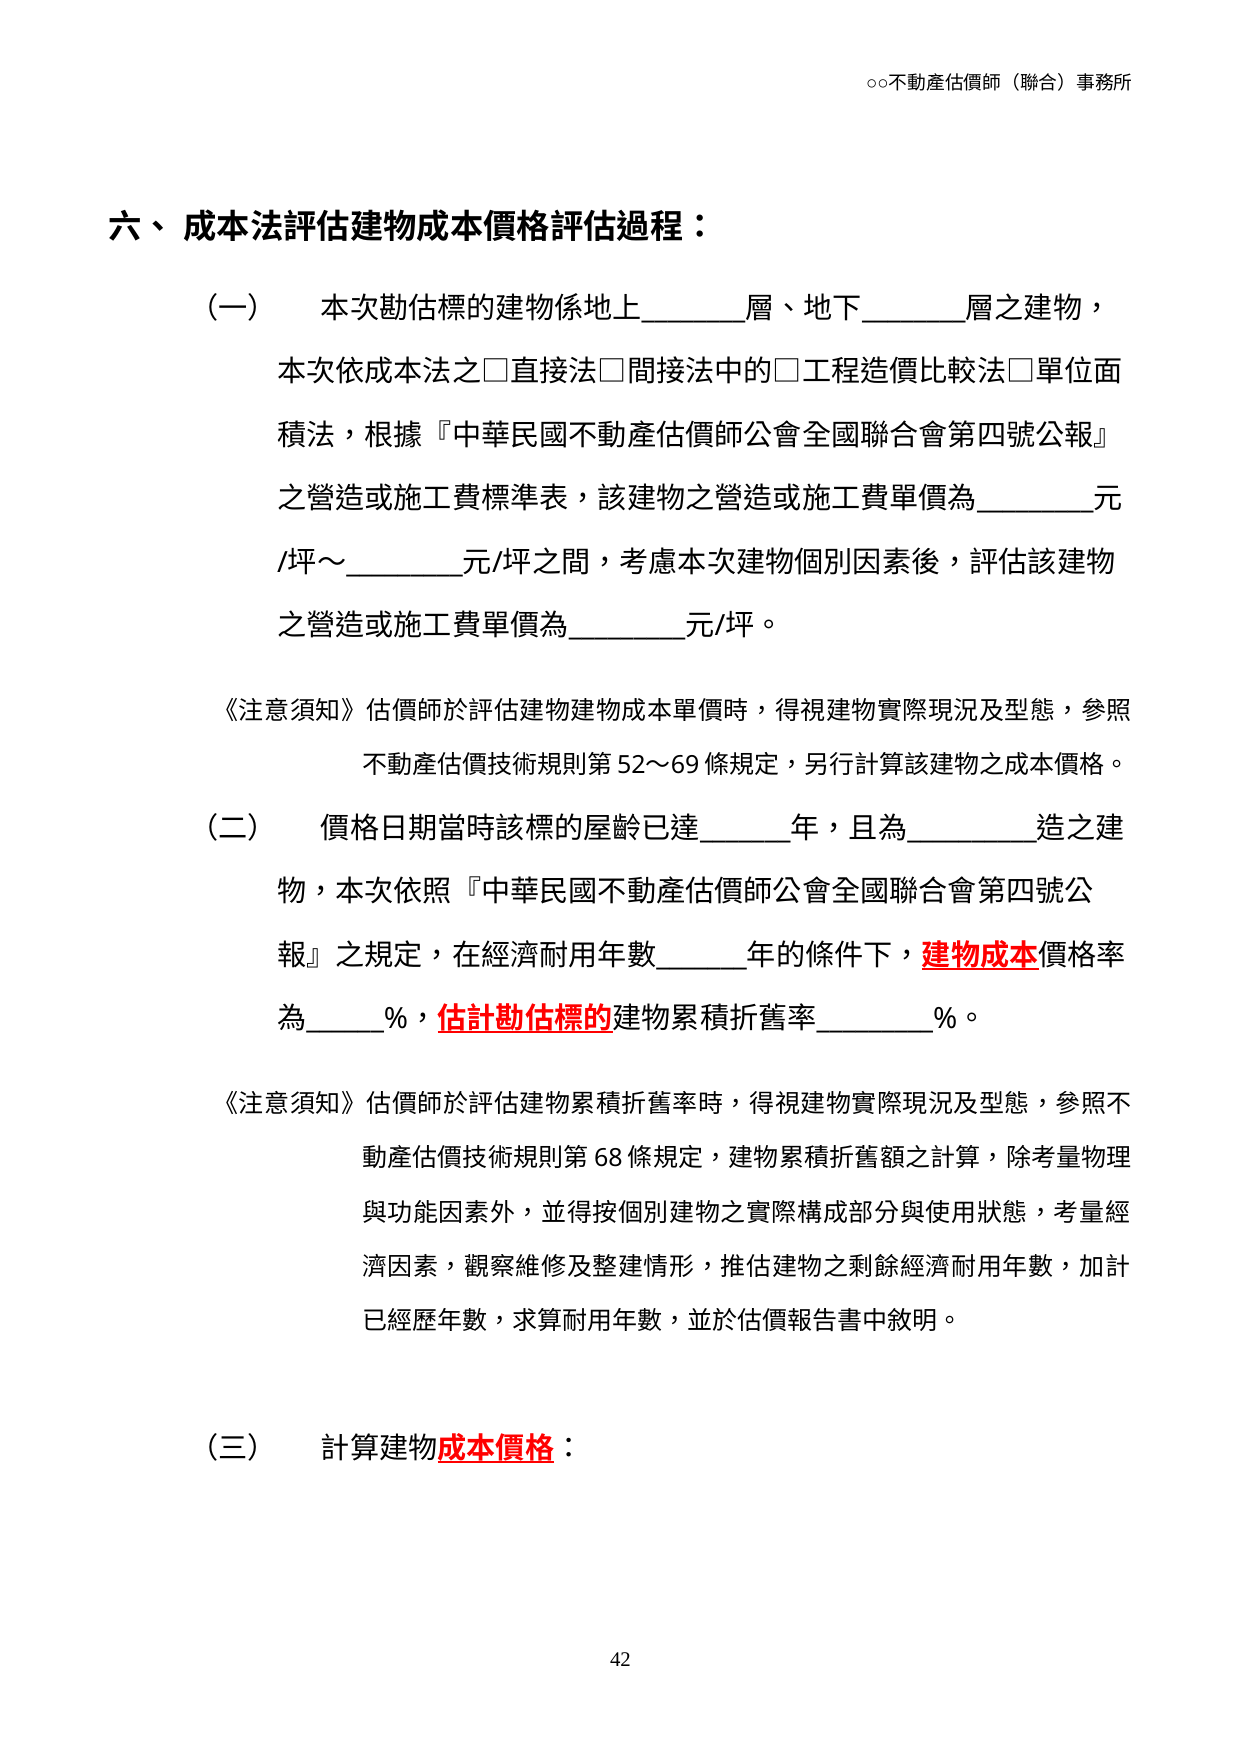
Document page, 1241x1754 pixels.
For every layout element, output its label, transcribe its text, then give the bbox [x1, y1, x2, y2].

subtitle 成本法評估建物成本價格評估過程： [108, 200, 1132, 248]
text 《注意須知》估價師於評估建物累積折舊率時，得視建物實際現況及型態，參照不動產估價技術規則第68條規定，建物累積折舊額之計算，除考量物理與功能因素外，並得按個別建物之實際構成部分與使用狀態，考量經濟因素，觀察維修及整建情形，推估建物之剩餘經濟耐用年數，加計已經歷年數，求算耐用年數，並於估價報告書中敘明。 [213, 1083, 1132, 1337]
text 《注意須知》估價師於評估建物建物成本單價時，得視建物實際現況及型態，參照不動產估價技術規則第52～69條規定，另行計算該建物之成本價格。 [213, 691, 1132, 781]
subtitle 價格日期當時該標的屋齡已達_______年，且為__________造之建物，本次依照『中華民國不動產估價師公會全國聯合會第四號公報』之規定，在經濟耐用年數_______年的條件下，建物成本價格率為______%，估計勘估標的建物累積折舊率_________%。 [277, 804, 1132, 1037]
subtitle 計算建物成本價格： [277, 1425, 1132, 1467]
subtitle 本次勘估標的建物係地上________層、地下________層之建物，本次依成本法之□直接法□間接法中的□工程造價比較法□單位面積法，根據『中華民國不動產估價師公會全國聯合會第四號公報』之營造或施工費標準表，該建物之營造或施工費單價為_________元/坪～_________元/坪之間，考慮本次建物個別因素後，評估該建物之營造或施工費單價為_________元/坪。 [277, 284, 1132, 644]
